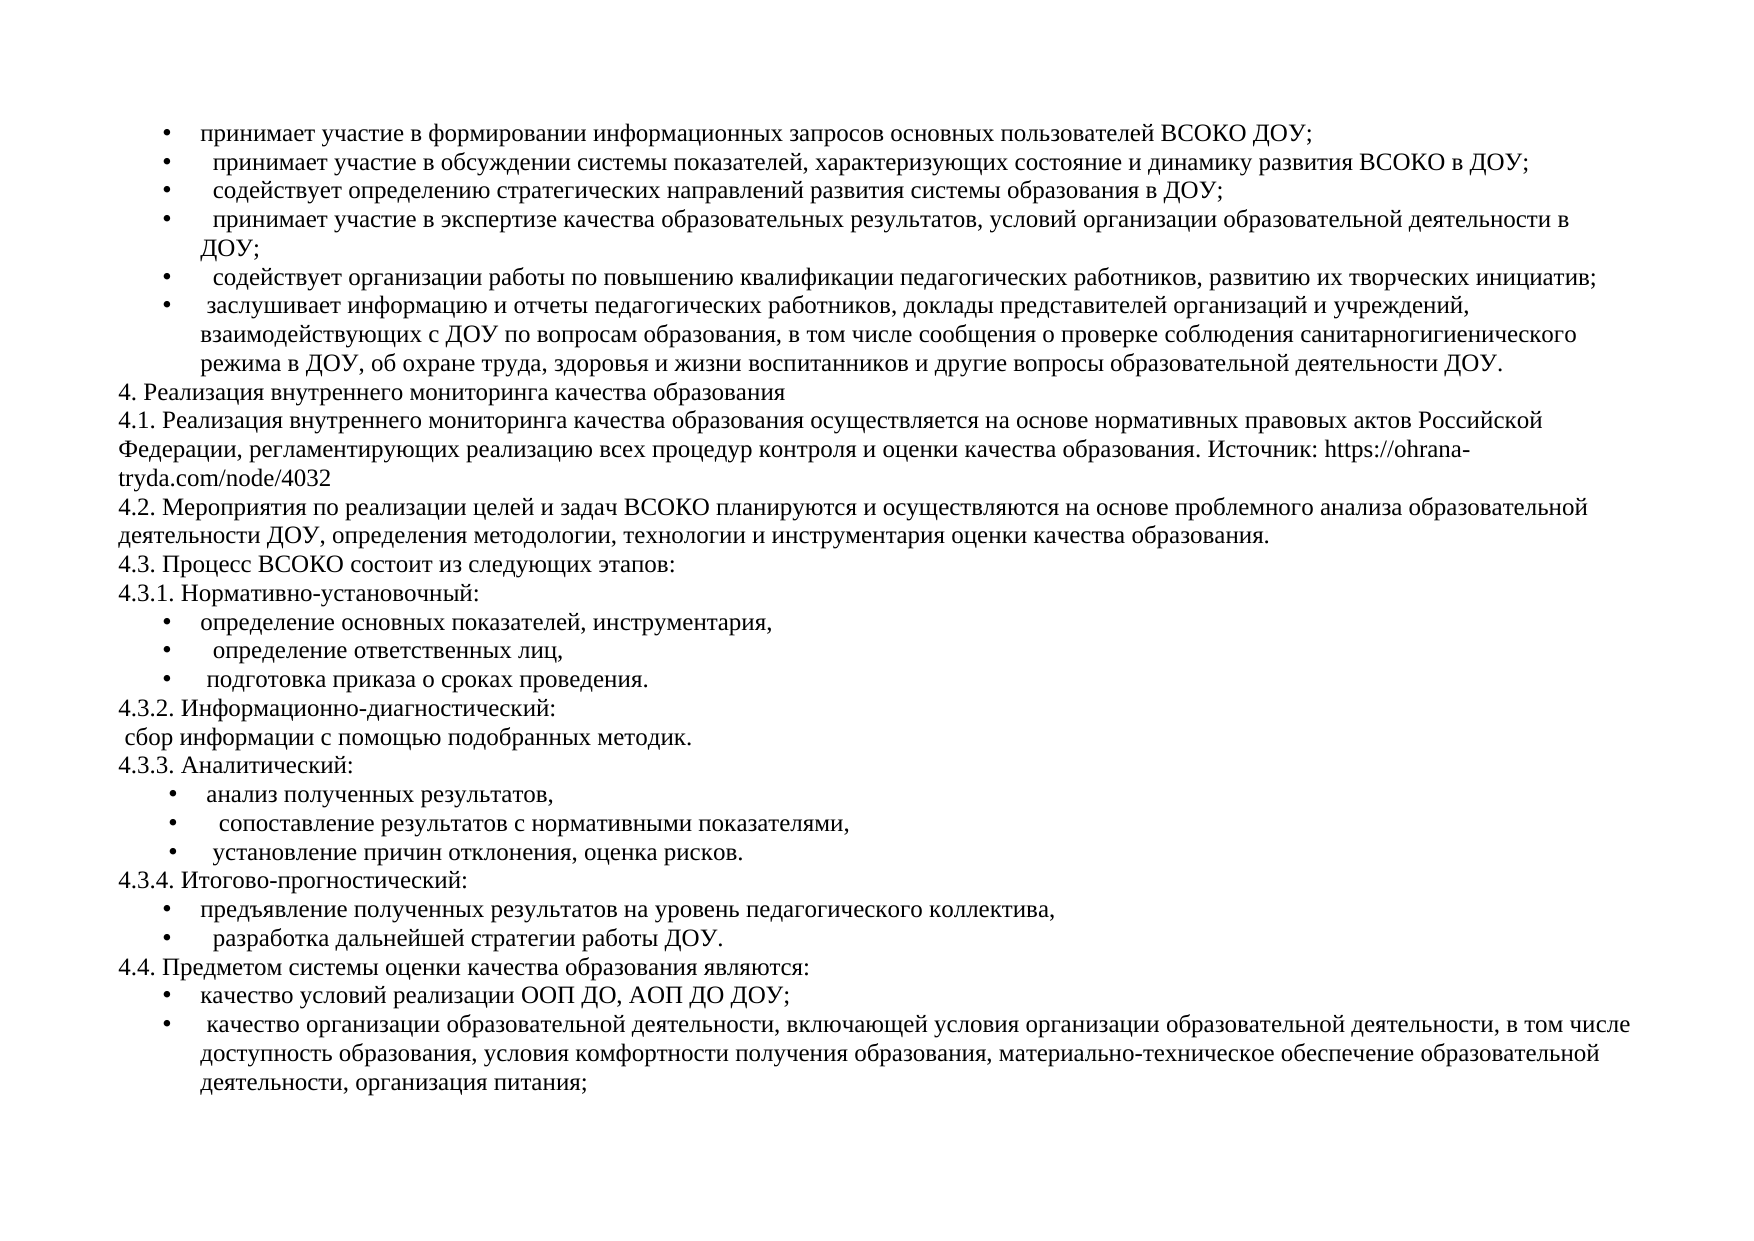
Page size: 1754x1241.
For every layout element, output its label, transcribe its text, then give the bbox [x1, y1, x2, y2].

list принимает участие в формировании информационных запросов основных пользователей ВСОКО ДОУ; [163, 118, 1636, 147]
list подготовка приказа о сроках проведения. [163, 664, 1636, 693]
text 4. Реализация внутреннего мониторинга качества образования [118, 377, 1636, 406]
list заслушивает информацию и отчеты педагогических работников, доклады представителей организаций и учреждений, взаимодействующих с ДОУ по вопросам образования, в том числе сообщения о проверке соблюдения санитарногигиенического режима в ДОУ, об охране труда, здоровья и жизни воспитанников и другие вопросы образовательной деятельности ДОУ. [163, 291, 1636, 377]
list анализ полученных результатов, [169, 779, 1636, 808]
text 4.3. Процесс ВСОКО состоит из следующих этапов: [118, 549, 1636, 578]
list содействует организации работы по повышению квалификации педагогических работников, развитию их творческих инициатив; [163, 262, 1636, 291]
text 4.2. Мероприятия по реализации целей и задач ВСОКО планируются и осуществляются на основе проблемного анализа образовательной деятельности ДОУ, определения методологии, технологии и инструментария оценки качества образования. [118, 492, 1636, 549]
list качество условий реализации ООП ДО, АОП ДО ДОУ; [163, 981, 1636, 1009]
list разработка дальнейшей стратегии работы ДОУ. [163, 923, 1636, 952]
text 4.4. Предметом системы оценки качества образования являются: [118, 952, 1636, 981]
text 4.3.3. Аналитический: [118, 751, 1636, 779]
text сбор информации с помощью подобранных методик. [118, 722, 1636, 751]
text 4.3.2. Информационно-диагностический: [118, 693, 1636, 722]
list принимает участие в экспертизе качества образовательных результатов, условий организации образовательной деятельности в ДОУ; [163, 204, 1636, 262]
text 4.3.4. Итогово-прогностический: [118, 866, 1636, 894]
text 4.3.1. Нормативно-установочный: [118, 578, 1636, 607]
list содействует определению стратегических направлений развития системы образования в ДОУ; [163, 176, 1636, 204]
list установление причин отклонения, оценка рисков. [169, 837, 1636, 866]
text 4.1. Реализация внутреннего мониторинга качества образования осуществляется на основе нормативных правовых актов Российской Федерации, регламентирующих реализацию всех процедур контроля и оценки качества образования. Источник: https://ohrana- tryda.com/node/4032 [118, 406, 1636, 492]
list определение ответственных лиц, [163, 636, 1636, 664]
list качество организации образовательной деятельности, включающей условия организации образовательной деятельности, в том числе доступность образования, условия комфортности получения образования, материально-техническое обеспечение образовательной деятельности, организация питания; [163, 1009, 1636, 1096]
list предъявление полученных результатов на уровень педагогического коллектива, [163, 894, 1636, 923]
list принимает участие в обсуждении системы показателей, характеризующих состояние и динамику развития ВСОКО в ДОУ; [163, 147, 1636, 176]
list сопоставление результатов с нормативными показателями, [169, 808, 1636, 837]
list определение основных показателей, инструментария, [163, 607, 1636, 636]
